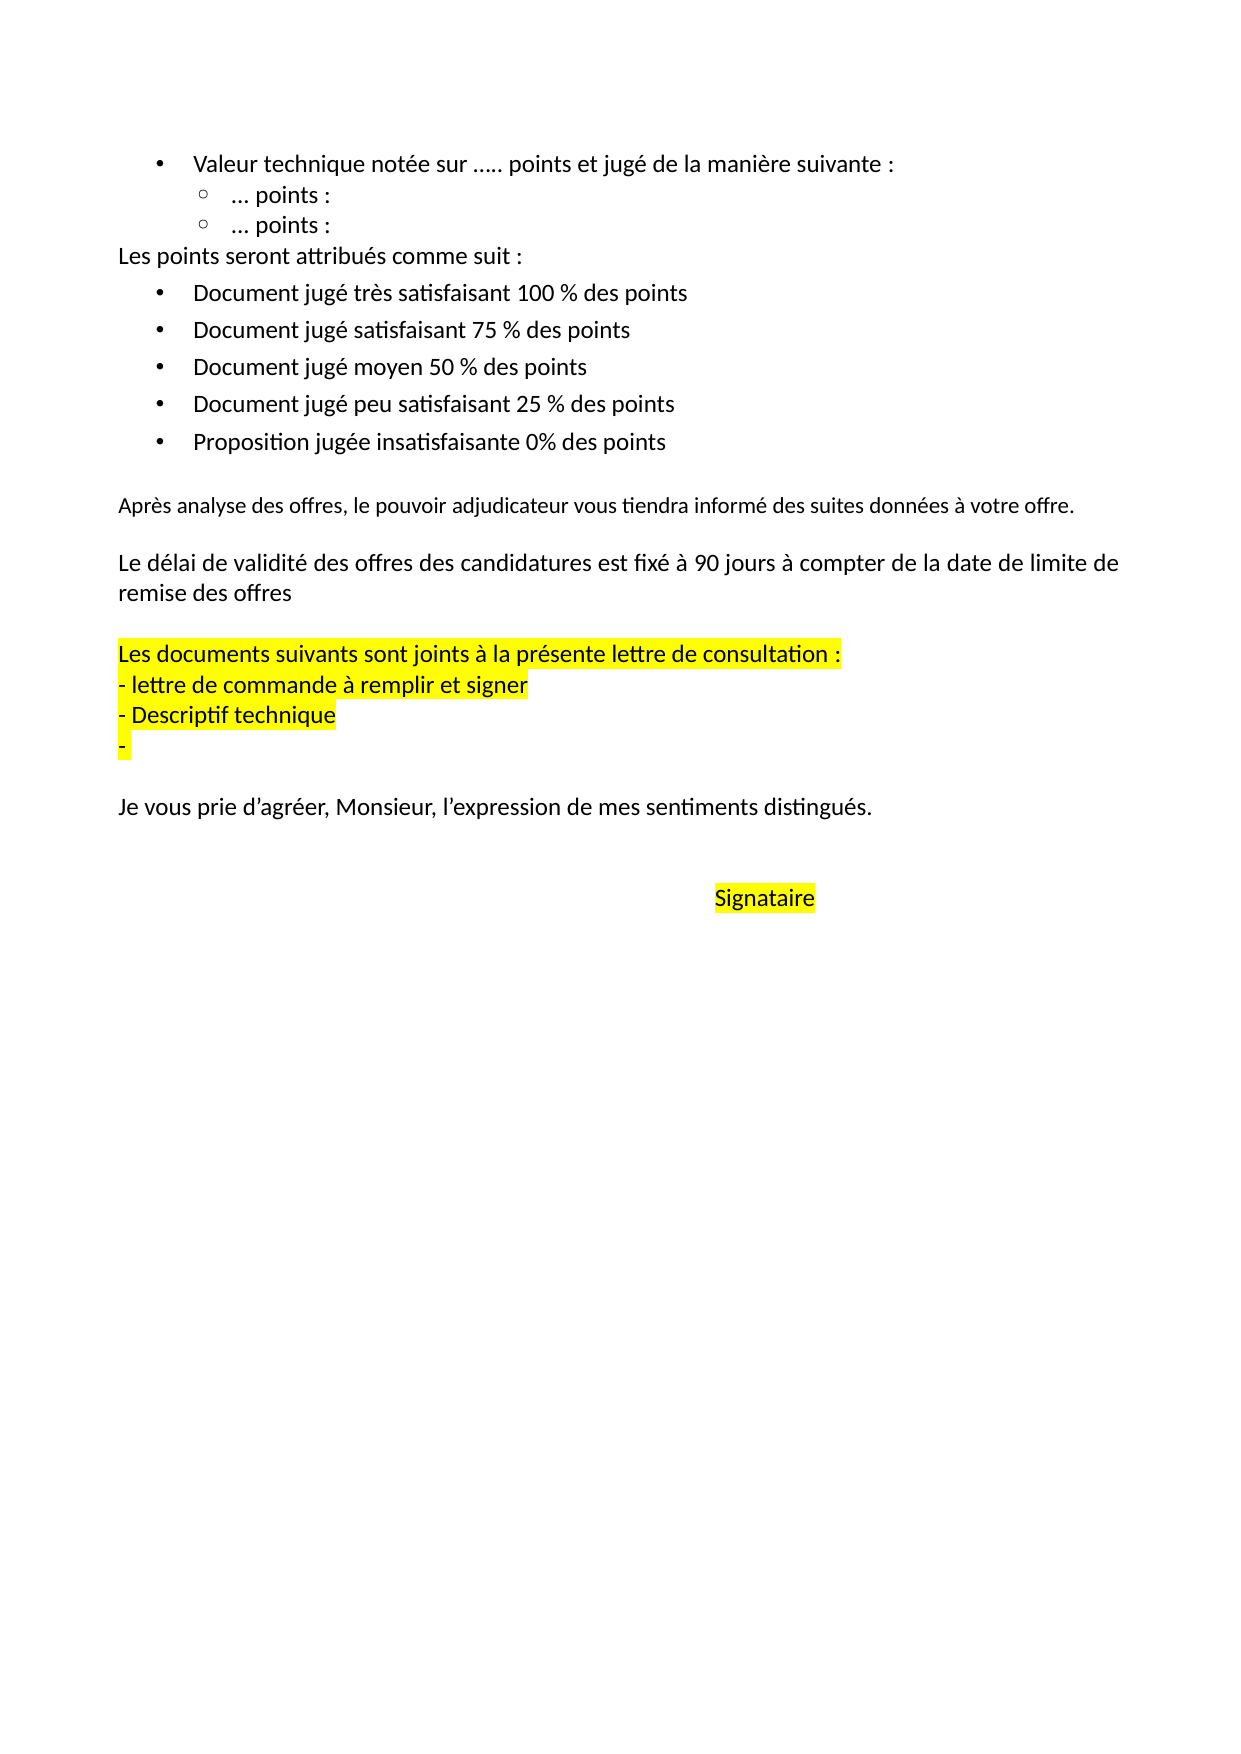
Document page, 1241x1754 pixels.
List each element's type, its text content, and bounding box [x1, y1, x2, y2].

list ... points : [193, 210, 1122, 240]
list Proposition jugée insatisfaisante 0% des points [156, 426, 1122, 456]
list ... points : [193, 179, 1122, 210]
text Le délai de validité des offres des candidatures est fixé à 90 jours à compter de la date de limite de remise des offres [118, 547, 1122, 608]
list Document jugé satisfaisant 75 % des points [156, 314, 1122, 345]
text Les points seront attribués comme suit : [118, 240, 1122, 271]
list Document jugé peu satisfaisant 25 % des points [156, 388, 1122, 419]
list Document jugé très satisfaisant 100 % des points [156, 277, 1122, 308]
list Valeur technique notée sur ….. points et jugé de la manière suivante : [156, 149, 1122, 179]
text - lettre de commande à remplir et signer [118, 669, 1122, 699]
text - [118, 730, 1122, 760]
text - Descriptif technique [118, 699, 1122, 730]
list Document jugé moyen 50 % des points [156, 351, 1122, 382]
text Je vous prie d’agréer, Monsieur, l’expression de mes sentiments distingués. [118, 791, 1122, 821]
text Signataire [714, 882, 1122, 913]
text Les documents suivants sont joints à la présente lettre de consultation : [118, 638, 1122, 669]
text Après analyse des offres, le pouvoir adjudicateur vous tiendra informé des suites données à votre offre. [118, 491, 1122, 519]
